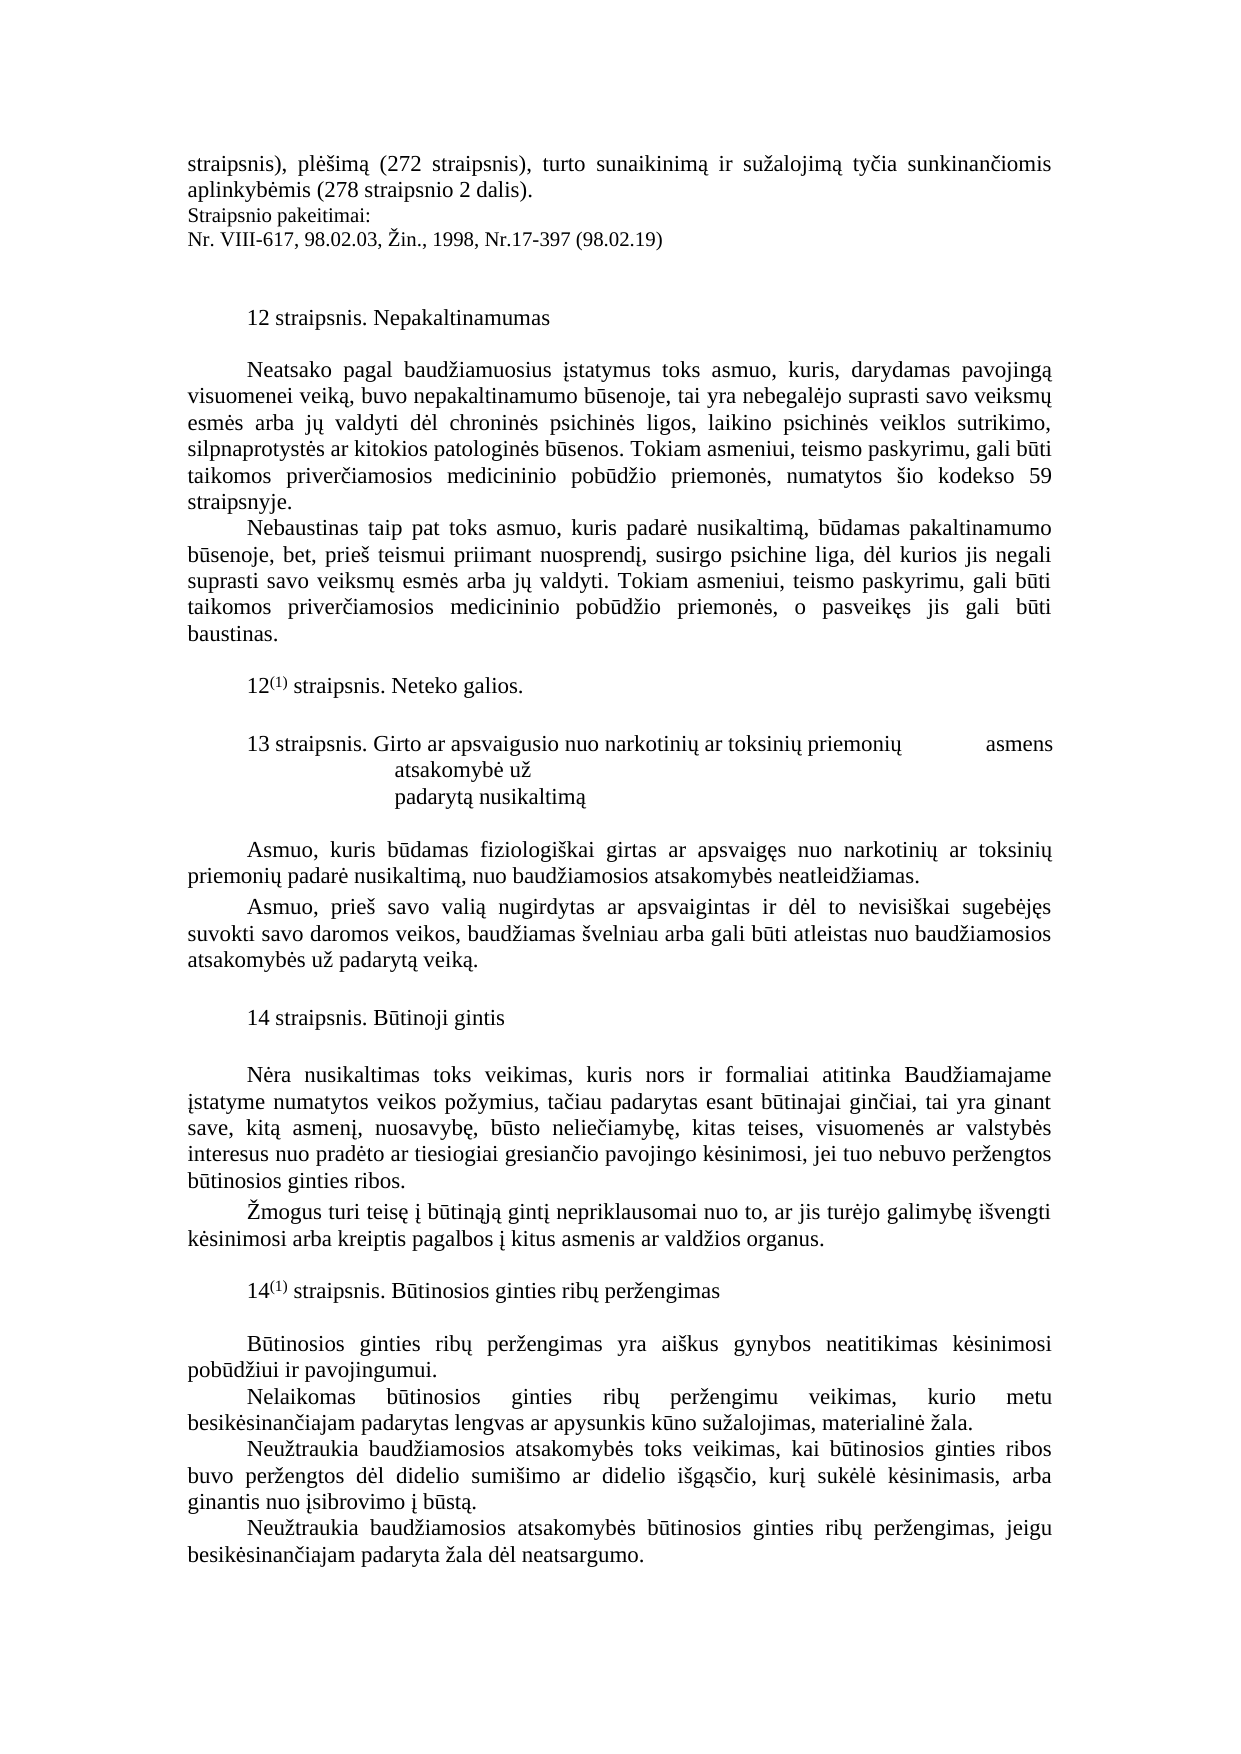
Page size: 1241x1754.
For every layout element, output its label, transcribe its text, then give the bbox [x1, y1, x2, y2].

text Nebaustinas taip pat toks asmuo, kuris padarė nusikaltimą, būdamas pakaltinamumo būsenoje, bet, prieš teismui priimant nuosprendį, susirgo psichine liga, dėl kurios jis negali suprasti savo veiksmų esmės arba jų valdyti. Tokiam asmeniui, teismo paskyrimu, gali būti taikomos priverčiamosios medicininio pobūdžio priemonės, o pasveikęs jis gali būti baustinas. [187, 514, 1053, 646]
text 14 straipsnis. Būtinoji gintis [209, 1004, 1053, 1030]
text 12(1) straipsnis. Neteko galios. [207, 672, 1053, 699]
text Nelaikomas būtinosios ginties ribų peržengimu veikimas, kurio metu besikėsinančiajam padarytas lengvas ar apysunkis kūno sužalojimas, materialinė žala. [187, 1383, 1053, 1435]
text 14(1) straipsnis. Būtinosios ginties ribų peržengimas [206, 1277, 1053, 1304]
text Asmuo, prieš savo valią nugirdytas ar apsvaigintas ir dėl to nevisiškai sugebėjęs suvokti savo daromos veikos, baudžiamas švelniau arba gali būti atleistas nuo baudžiamosios atsakomybės už padarytą veiką. [187, 893, 1053, 972]
text Neatsako pagal baudžiamuosius įstatymus toks asmuo, kuris, darydamas pavojingą visuomenei veiką, buvo nepakaltinamumo būsenoje, tai yra nebegalėjo suprasti savo veiksmų esmės arba jų valdyti dėl chroninės psichinės ligos, laikino psichinės veiklos sutrikimo, silpnaprotystės ar kitokios patologinės būsenos. Tokiam asmeniui, teismo paskyrimu, gali būti taikomos priverčiamosios medicininio pobūdžio priemonės, numatytos šio kodekso 59 straipsnyje. [187, 356, 1053, 514]
text Neužtraukia baudžiamosios atsakomybės būtinosios ginties ribų peržengimas, jeigu besikėsinančiajam padaryta žala dėl neatsargumo. [187, 1514, 1053, 1567]
text padarytą nusikaltimą [247, 783, 1053, 809]
text Straipsnio pakeitimai: [187, 203, 1053, 227]
text Nėra nusikaltimas toks veikimas, kuris nors ir formaliai atitinka Baudžiamajame įstatyme numatytos veikos požymius, tačiau padarytas esant būtinajai ginčiai, tai yra ginant save, kitą asmenį, nuosavybę, būsto neliečiamybę, kitas teises, visuomenės ar valstybės interesus nuo pradėto ar tiesiogiai gresiančio pavojingo kėsinimosi, jei tuo nebuvo peržengtos būtinosios ginties ribos. [187, 1061, 1053, 1193]
text Būtinosios ginties ribų peržengimas yra aiškus gynybos neatitikimas kėsinimosi pobūdžiui ir pavojingumui. [187, 1330, 1053, 1383]
text 12 straipsnis. Nepakaltinamumas [205, 303, 1053, 330]
text straipsnis), plėšimą (272 straipsnis), turto sunaikinimą ir sužalojimą tyčia sunkinančiomis aplinkybėmis (278 straipsnio 2 dalis). [187, 150, 1053, 203]
text 13 straipsnis. Girto ar apsvaigusio nuo narkotinių ar toksinių priemonių asmens atsakomybė už [247, 730, 1053, 783]
text Asmuo, kuris būdamas fiziologiškai girtas ar apsvaigęs nuo narkotinių ar toksinių priemonių padarė nusikaltimą, nuo baudžiamosios atsakomybės neatleidžiamas. [187, 836, 1053, 888]
text Nr. VIII-617, 98.02.03, Žin., 1998, Nr.17-397 (98.02.19) [187, 227, 1053, 251]
text Neužtraukia baudžiamosios atsakomybės toks veikimas, kai būtinosios ginties ribos buvo peržengtos dėl didelio sumišimo ar didelio išgąsčio, kurį sukėlė kėsinimasis, arba ginantis nuo įsibrovimo į būstą. [187, 1435, 1053, 1514]
text Žmogus turi teisę į būtinąją gintį nepriklausomai nuo to, ar jis turėjo galimybę išvengti kėsinimosi arba kreiptis pagalbos į kitus asmenis ar valdžios organus. [187, 1198, 1053, 1251]
